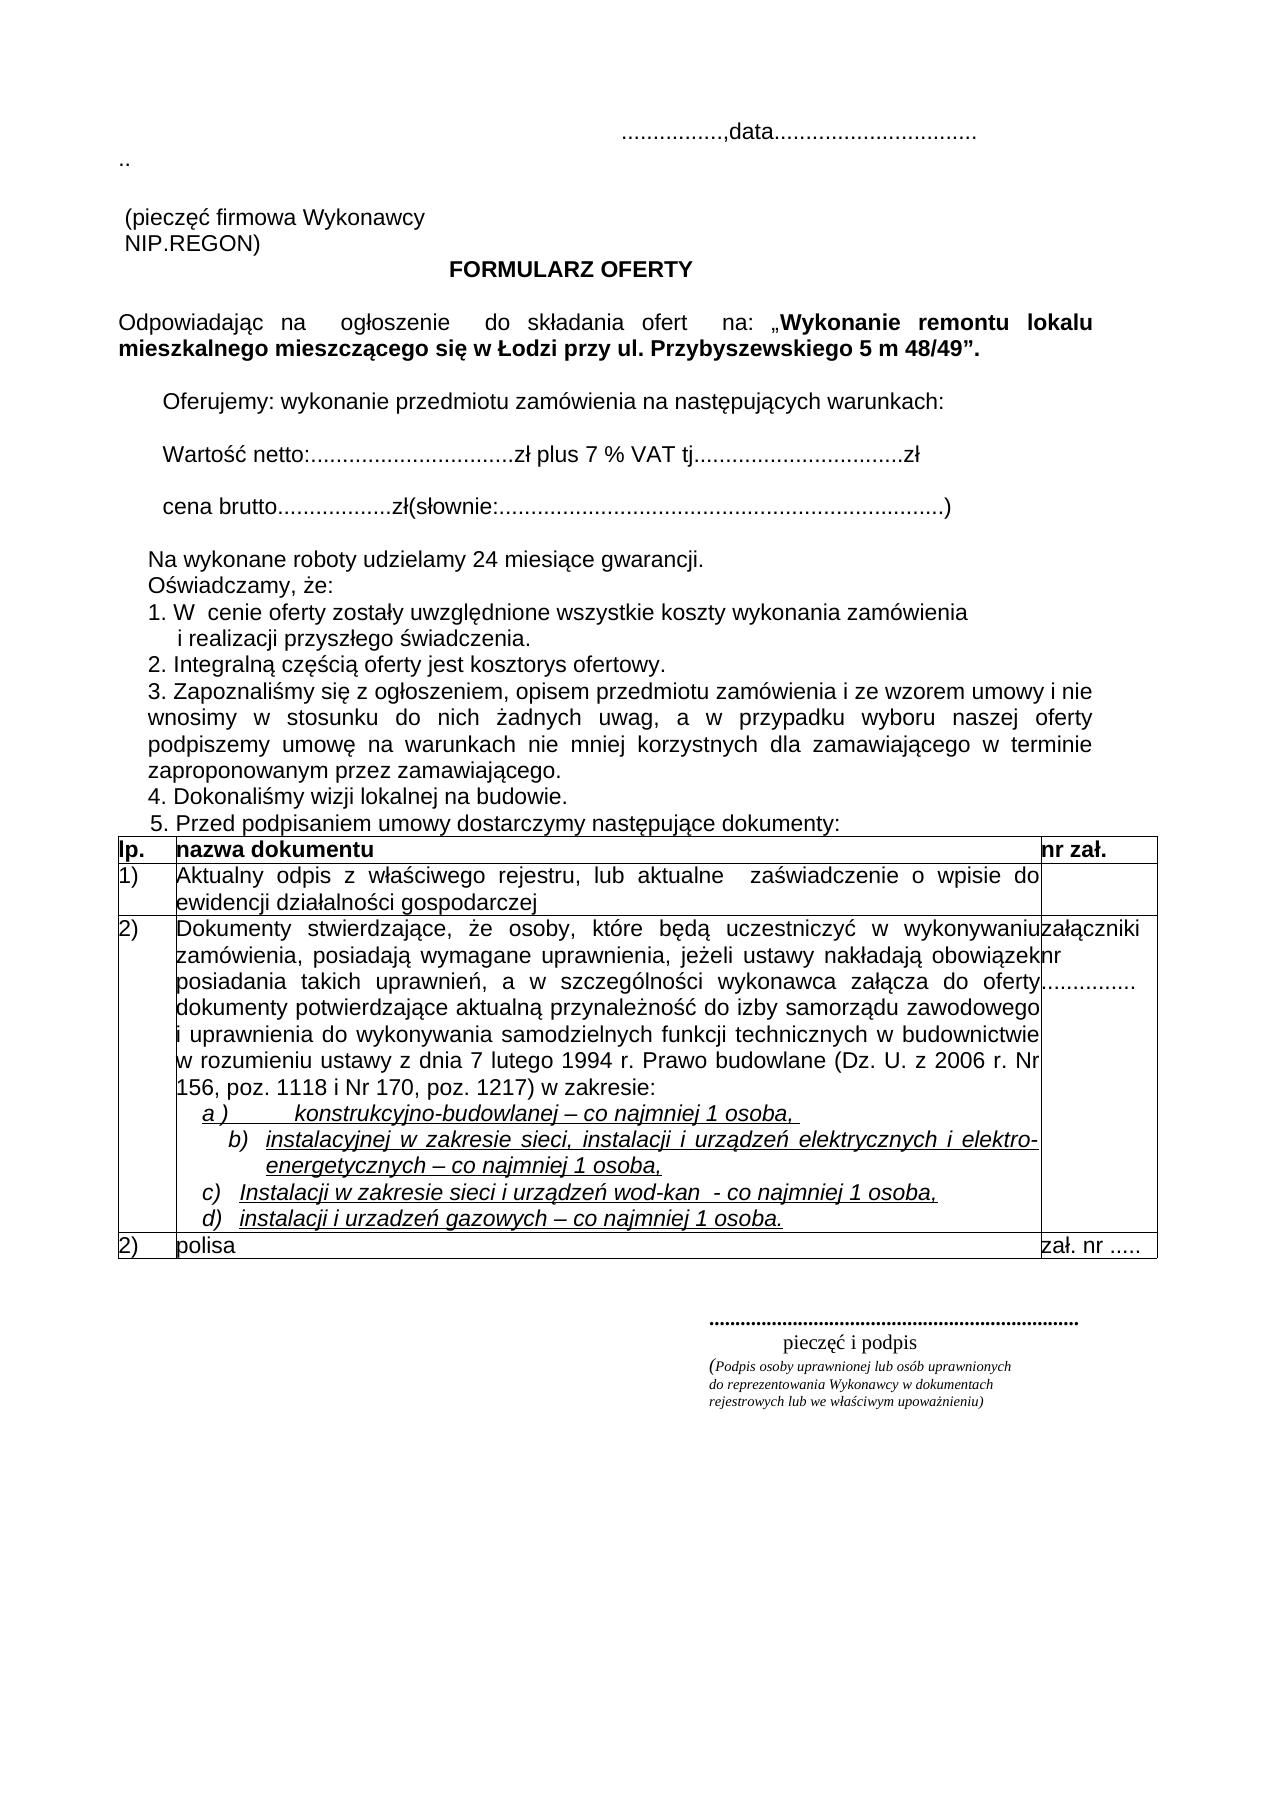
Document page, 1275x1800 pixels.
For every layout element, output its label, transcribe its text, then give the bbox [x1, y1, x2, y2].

text NIP.REGON) [118, 230, 1157, 256]
table_header nazwa dokumentu [177, 837, 1041, 862]
text ....................................................................... [118, 1306, 1157, 1330]
subtitle ................,data.................................. [118, 118, 980, 171]
text pieczęć i podpis [118, 1330, 1157, 1354]
table_cell 1) [119, 864, 176, 915]
text Wartość netto:................................zł plus 7 % VAT tj.................................zł [162, 441, 980, 467]
text 5. Przed podpisaniem umowy dostarczymy następujące dokumenty: [118, 809, 1157, 836]
table_cell 2) [119, 916, 176, 1232]
text 1. W cenie oferty zostały uwzględnione wszystkie koszty wykonania zamówienia [148, 599, 1093, 625]
table_cell [1042, 864, 1157, 915]
text FORMULARZ OFERTY [162, 256, 980, 282]
table_cell Dokumenty stwierdzające, że osoby, które będą uczestniczyć w wykonywaniu zamówienia, posiadają wymagane uprawnienia, jeżeli ustawy nakładają obowiązek posiadania takich uprawnień, a w szczególności wykonawca załącza do oferty dokumenty potwierdzające aktualną przynależność do izby samorządu zawodowego i uprawnienia do wykonywania samodzielnych funkcji technicznych w budownictwie w rozumieniu ustawy z dnia 7 lutego 1994 r. Prawo budowlane (Dz. U. z 2006 r. Nr 156, poz. 1118 i Nr 170, poz. 1217) w zakresie: a ) konstrukcyjno-bu­dowlanej – co najmniej 1 osoba, instalacyjnej w zakresie sieci, instalacji i urządzeń elektrycznych i elektro-ener­getycznych – co najmniej 1 osoba, Instalacji w zakresie sieci i urządzeń wod-kan - co najmniej 1 osoba, instalacji i urzadzeń gazowych – co najmniej 1 osoba. [177, 916, 1041, 1232]
text rejestrowych lub we właściwym upoważnieniu) [118, 1392, 1157, 1409]
text 4. Dokonaliśmy wizji lokalnej na budowie. [148, 783, 1093, 809]
text Na wykonane roboty udzielamy 24 miesiące gwarancji. [148, 546, 1093, 572]
text (pieczęć firmowa Wykonawcy [118, 203, 1157, 230]
text 3. Zapoznaliśmy się z ogłoszeniem, opisem przedmiotu zamówienia i ze wzorem umowy i nie wnosimy w stosunku do nich żadnych uwag, a w przypadku wyboru naszej oferty podpiszemy umowę na warunkach nie mniej korzystnych dla zamawiającego w terminie zaproponowanym przez zamawiającego. [148, 678, 1093, 783]
table_cell 2) [119, 1233, 176, 1258]
table_header lp. [119, 837, 176, 862]
table_header nr zał. [1042, 837, 1157, 862]
text Odpowiadając na ogłoszenie do składania ofert na: „Wykonanie remontu lokalu mieszkalnego mieszczącego się w Łodzi przy ul. Przybyszewskiego 5 m 48/49”. [118, 309, 1093, 362]
text Oferujemy: wykonanie przedmiotu zamówienia na następujących warunkach: [162, 388, 980, 414]
table_cell załączniki nr ............... [1042, 916, 1157, 1232]
text Oświadczamy, że: [148, 572, 1093, 599]
text do reprezentowania Wykonawcy w dokumentach [118, 1376, 1157, 1392]
text 2. Integralną częścią oferty jest kosztorys ofertowy. [148, 651, 1093, 678]
text (Podpis osoby uprawnionej lub osób uprawnionych [118, 1354, 1157, 1376]
table_cell zał. nr ..... [1042, 1233, 1157, 1258]
text i realizacji przyszłego świadczenia. [177, 625, 1093, 651]
table_cell polisa [177, 1233, 1041, 1258]
text cena brutto..................zł(słownie:......................................................................) [162, 493, 980, 520]
table_cell Aktualny odpis z właściwego rejestru, lub aktualne zaświadczenie o wpisie do ewidencji działalności gospodarczej [177, 864, 1041, 915]
